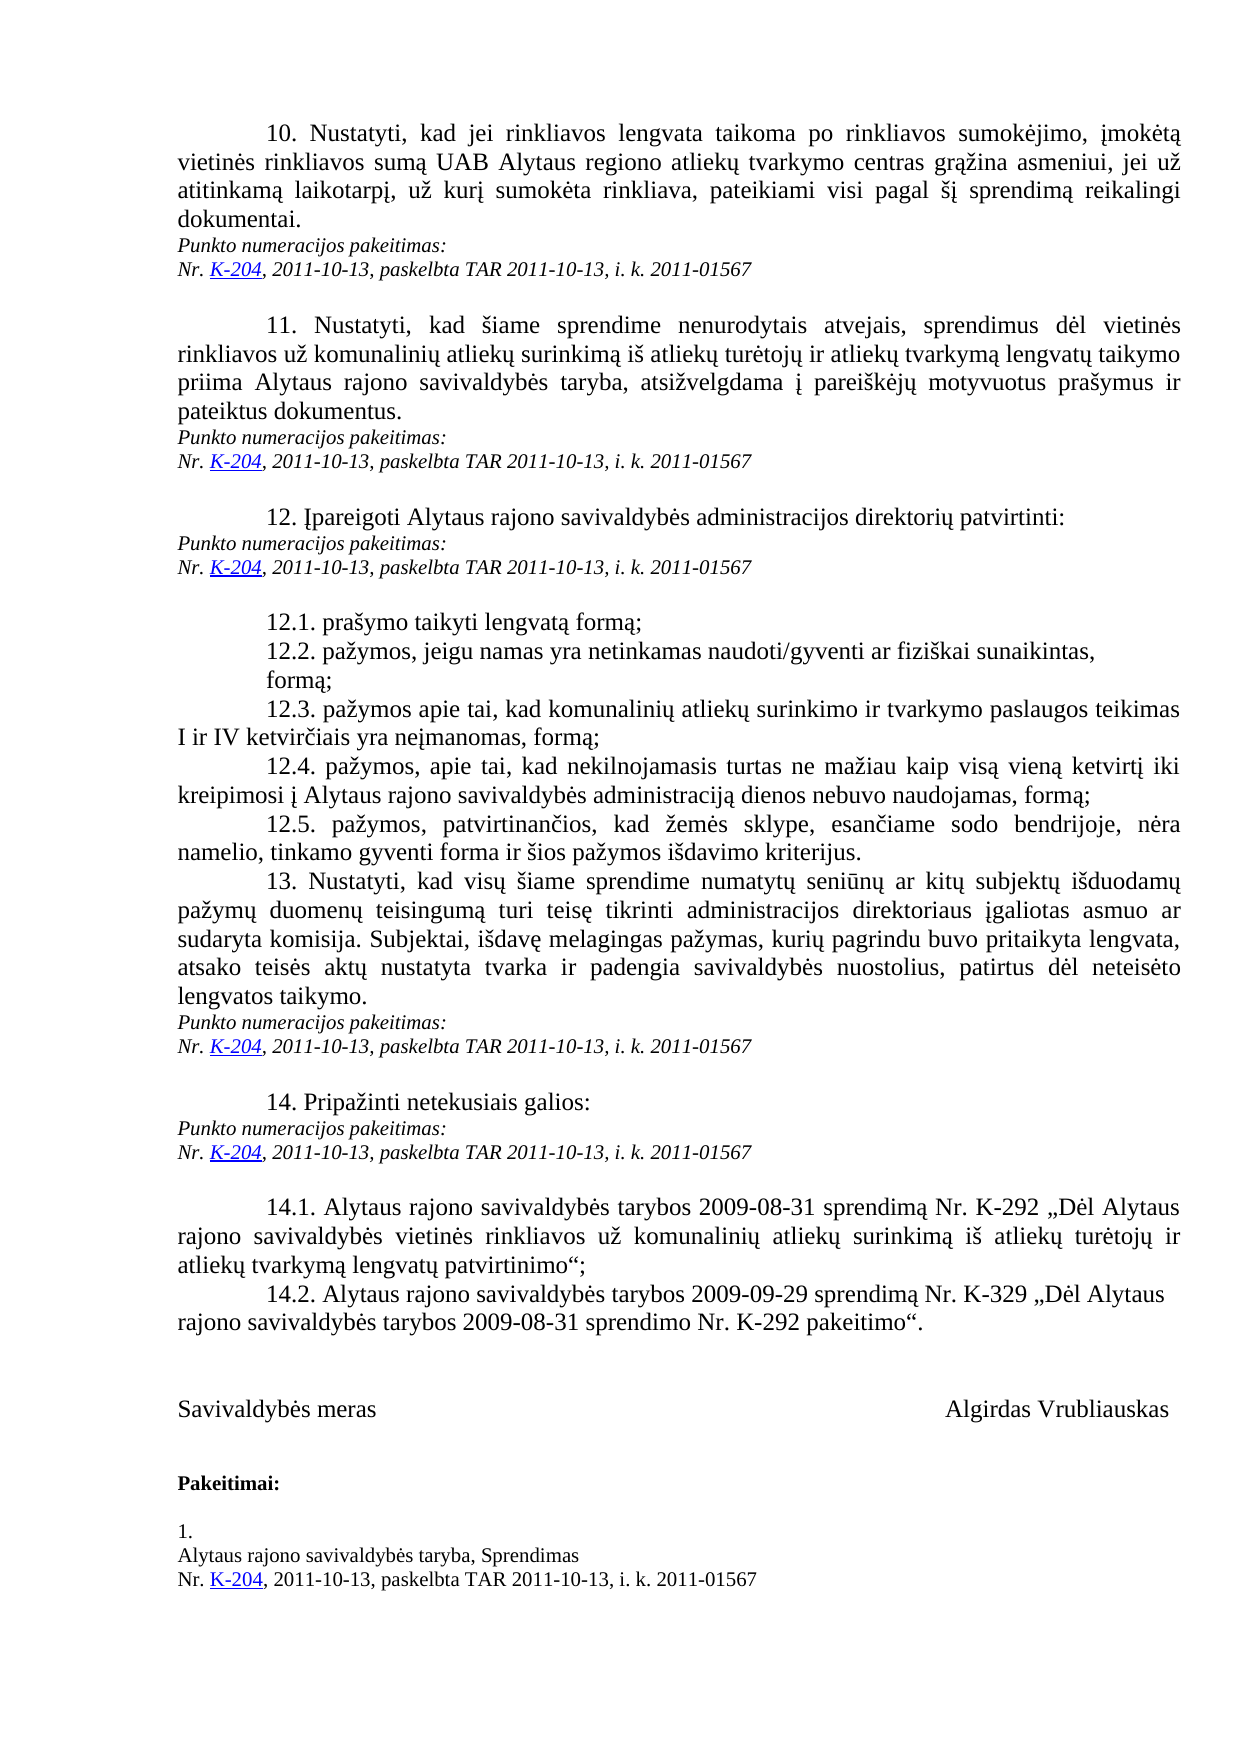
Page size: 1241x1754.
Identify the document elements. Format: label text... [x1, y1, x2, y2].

text Punkto numeracijos pakeitimas: [177, 1116, 1181, 1140]
text 14.2. Alytaus rajono savivaldybės tarybos 2009-09-29 sprendimą Nr. K-329 „Dėl Alytaus rajono savivaldybės tarybos 2009-08-31 sprendimo Nr. K-292 pakeitimo“. [177, 1279, 1181, 1336]
text Nr. K-204, 2011-10-13, paskelbta TAR 2011-10-13, i. k. 2011-01567 [177, 1140, 1181, 1164]
text 14. Pripažinti netekusiais galios: [177, 1087, 1181, 1116]
text Nr. K-204, 2011-10-13, paskelbta TAR 2011-10-13, i. k. 2011-01567 [177, 1034, 1181, 1058]
text 12. Įpareigoti Alytaus rajono savivaldybės administracijos direktorių patvirtinti: [177, 502, 1181, 531]
text 14.1. Alytaus rajono savivaldybės tarybos 2009-08-31 sprendimą Nr. K-292 „Dėl Alytaus rajono savivaldybės vietinės rinkliavos už komunalinių atliekų surinkimą iš atliekų turėtojų ir atliekų tvarkymą lengvatų patvirtinimo“; [177, 1192, 1181, 1279]
text 12.2. pažymos, jeigu namas yra netinkamas naudoti/gyventi ar fiziškai sunaikintas, [177, 636, 1181, 665]
text 11. Nustatyti, kad šiame sprendime nenurodytais atvejais, sprendimus dėl vietinės rinkliavos už komunalinių atliekų surinkimą iš atliekų turėtojų ir atliekų tvarkymą lengvatų taikymo priima Alytaus rajono savivaldybės taryba, atsižvelgdama į pareiškėjų motyvuotus prašymus ir pateiktus dokumentus. [177, 310, 1181, 425]
text 13. Nustatyti, kad visų šiame sprendime numatytų seniūnų ar kitų subjektų išduodamų pažymų duomenų teisingumą turi teisę tikrinti administracijos direktoriaus įgaliotas asmuo ar sudaryta komisija. Subjektai, išdavę melagingas pažymas, kurių pagrindu buvo pritaikyta lengvata, atsako teisės aktų nustatyta tvarka ir padengia savivaldybės nuostolius, patirtus dėl neteisėto lengvatos taikymo. [177, 866, 1181, 1010]
text 12.4. pažymos, apie tai, kad nekilnojamasis turtas ne mažiau kaip visą vieną ketvirtį iki kreipimosi į Alytaus rajono savivaldybės administraciją dienos nebuvo naudojamas, formą; [177, 751, 1181, 809]
text Nr. K-204, 2011-10-13, paskelbta TAR 2011-10-13, i. k. 2011-01567 [177, 1567, 1181, 1591]
text Punkto numeracijos pakeitimas: [177, 425, 1181, 449]
text 10. Nustatyti, kad jei rinkliavos lengvata taikoma po rinkliavos sumokėjimo, įmokėtą vietinės rinkliavos sumą UAB Alytaus regiono atliekų tvarkymo centras grąžina asmeniui, jei už atitinkamą laikotarpį, už kurį sumokėta rinkliava, pateikiami visi pagal šį sprendimą reikalingi dokumentai. [177, 118, 1181, 233]
text Savivaldybės meras Algirdas Vrubliauskas [177, 1394, 1181, 1422]
text 1. [177, 1519, 1181, 1543]
text 12.1. prašymo taikyti lengvatą formą; [177, 607, 1181, 636]
text Nr. K-204, 2011-10-13, paskelbta TAR 2011-10-13, i. k. 2011-01567 [177, 555, 1181, 579]
text 12.5. pažymos, patvirtinančios, kad žemės sklype, esančiame sodo bendrijoje, nėra namelio, tinkamo gyventi forma ir šios pažymos išdavimo kriterijus. [177, 809, 1181, 866]
text Punkto numeracijos pakeitimas: [177, 531, 1181, 555]
text Alytaus rajono savivaldybės taryba, Sprendimas [177, 1543, 1181, 1567]
text Punkto numeracijos pakeitimas: [177, 233, 1181, 257]
text Nr. K-204, 2011-10-13, paskelbta TAR 2011-10-13, i. k. 2011-01567 [177, 449, 1181, 473]
text formą; [177, 665, 1181, 694]
text Pakeitimai: [177, 1471, 1181, 1495]
text Punkto numeracijos pakeitimas: [177, 1010, 1181, 1034]
text Nr. K-204, 2011-10-13, paskelbta TAR 2011-10-13, i. k. 2011-01567 [177, 257, 1181, 281]
text 12.3. pažymos apie tai, kad komunalinių atliekų surinkimo ir tvarkymo paslaugos teikimas I ir IV ketvirčiais yra neįmanomas, formą; [177, 694, 1181, 751]
